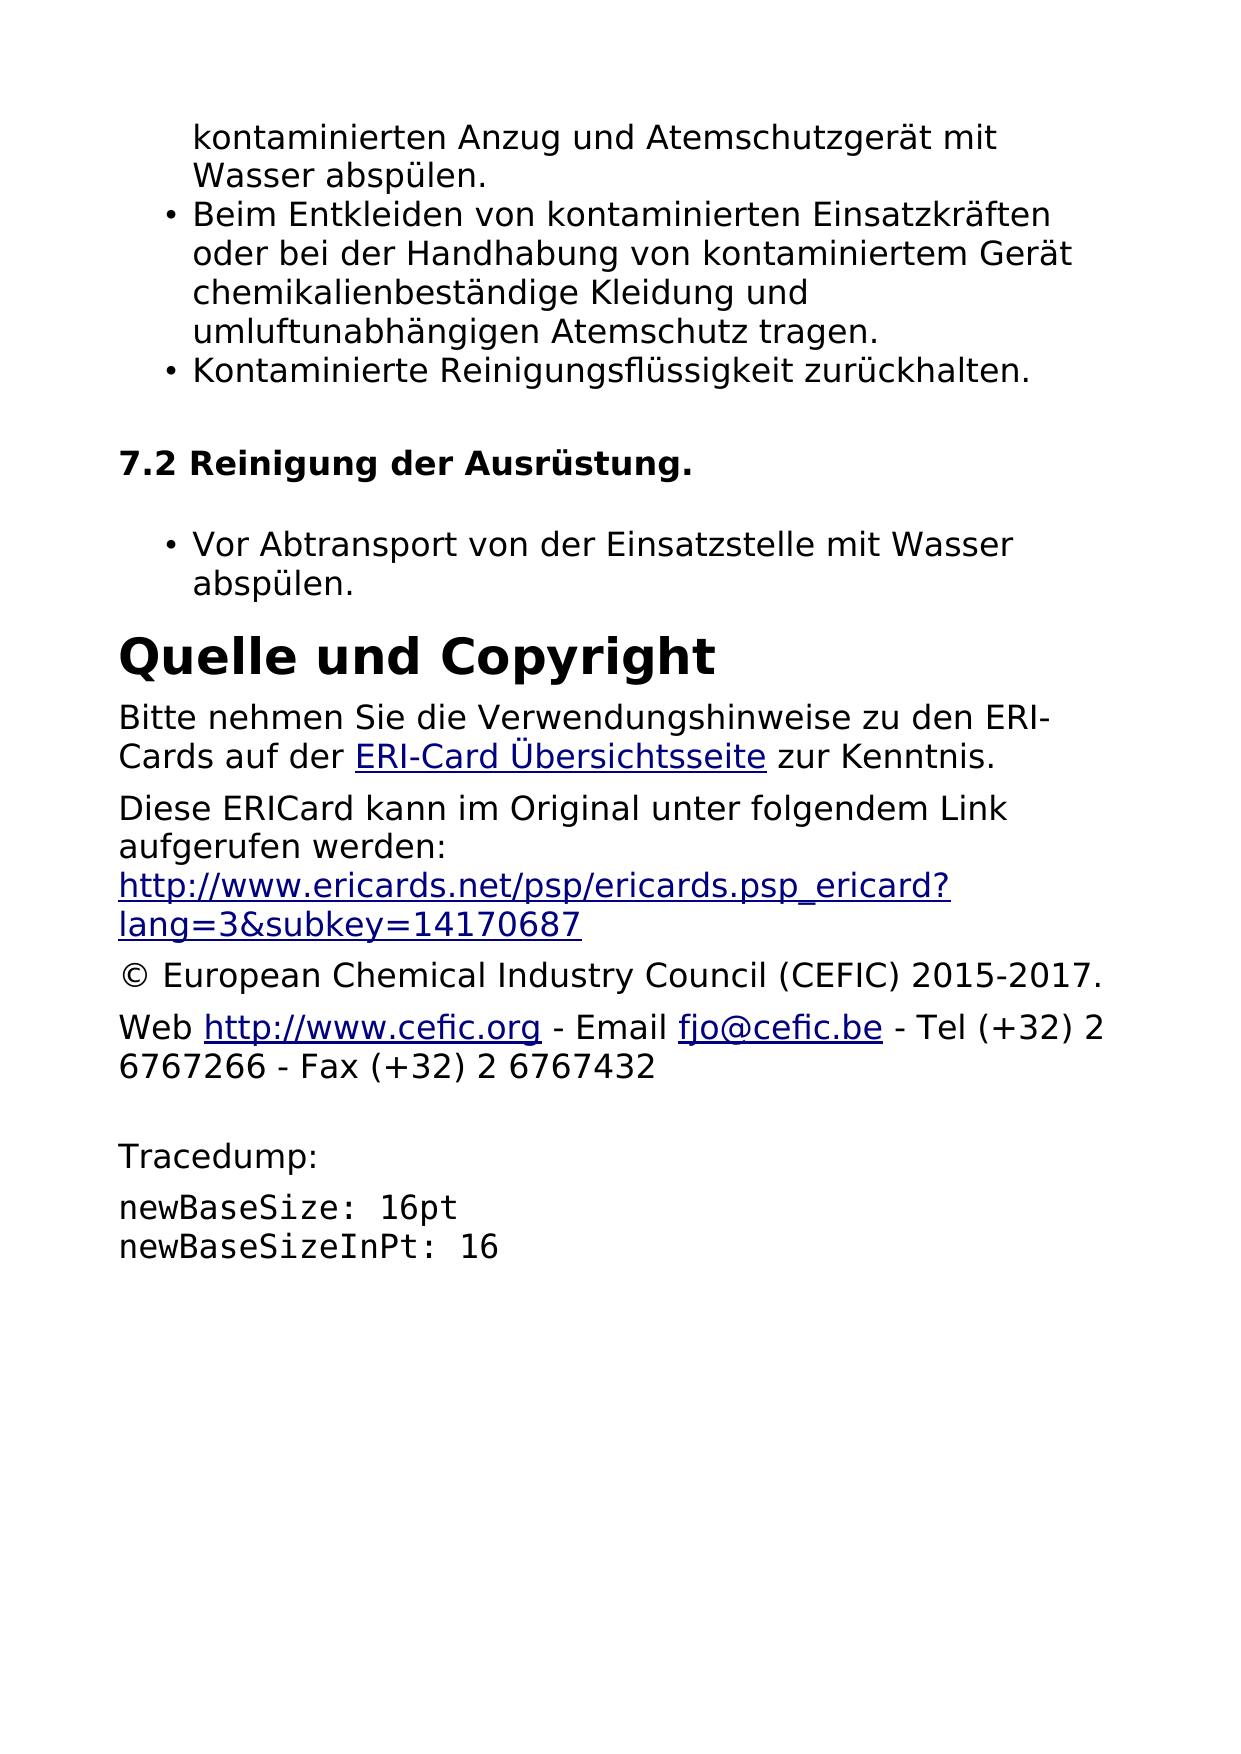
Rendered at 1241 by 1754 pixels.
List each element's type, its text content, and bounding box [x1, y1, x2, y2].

list kontaminierten Anzug und Atemschutzgerät mit Wasser abspülen. [177, 118, 1122, 196]
text Diese ERICard kann im Original unter folgendem Link aufgerufen werden: http://www.ericards.net/psp/ericards.psp_ericard?lang=3&subkey=14170687 [118, 789, 1122, 944]
text Tracedump: [118, 1098, 1122, 1176]
text Web http://www.cefic.org - Email fjo@cefic.be - Tel (+32) 2 6767266 - Fax (+32) 2 6767432 [118, 1008, 1122, 1086]
list Vor Abtransport von der Einsatzstelle mit Wasser abspülen. [177, 525, 1122, 603]
text Bitte nehmen Sie die Verwendungshinweise zu den ERI-Cards auf der ERI-Card Übersichtsseite zur Kenntnis. [118, 699, 1122, 777]
subtitle 7.2 Reinigung der Ausrüstung. [118, 444, 1122, 483]
text © European Chemical Industry Council (CEFIC) 2015-2017. [118, 957, 1122, 996]
subtitle Quelle und Copyright [118, 628, 1122, 686]
list Kontaminierte Reinigungsflüssigkeit zurückhalten. [177, 351, 1122, 390]
text newBaseSize: 16pt newBaseSizeInPt: 16 [118, 1189, 1122, 1266]
list Beim Entkleiden von kontaminierten Einsatzkräften oder bei der Handhabung von kontaminiertem Gerät chemikalienbeständige Kleidung und umluftunabhängigen Atemschutz tragen. [177, 196, 1122, 351]
